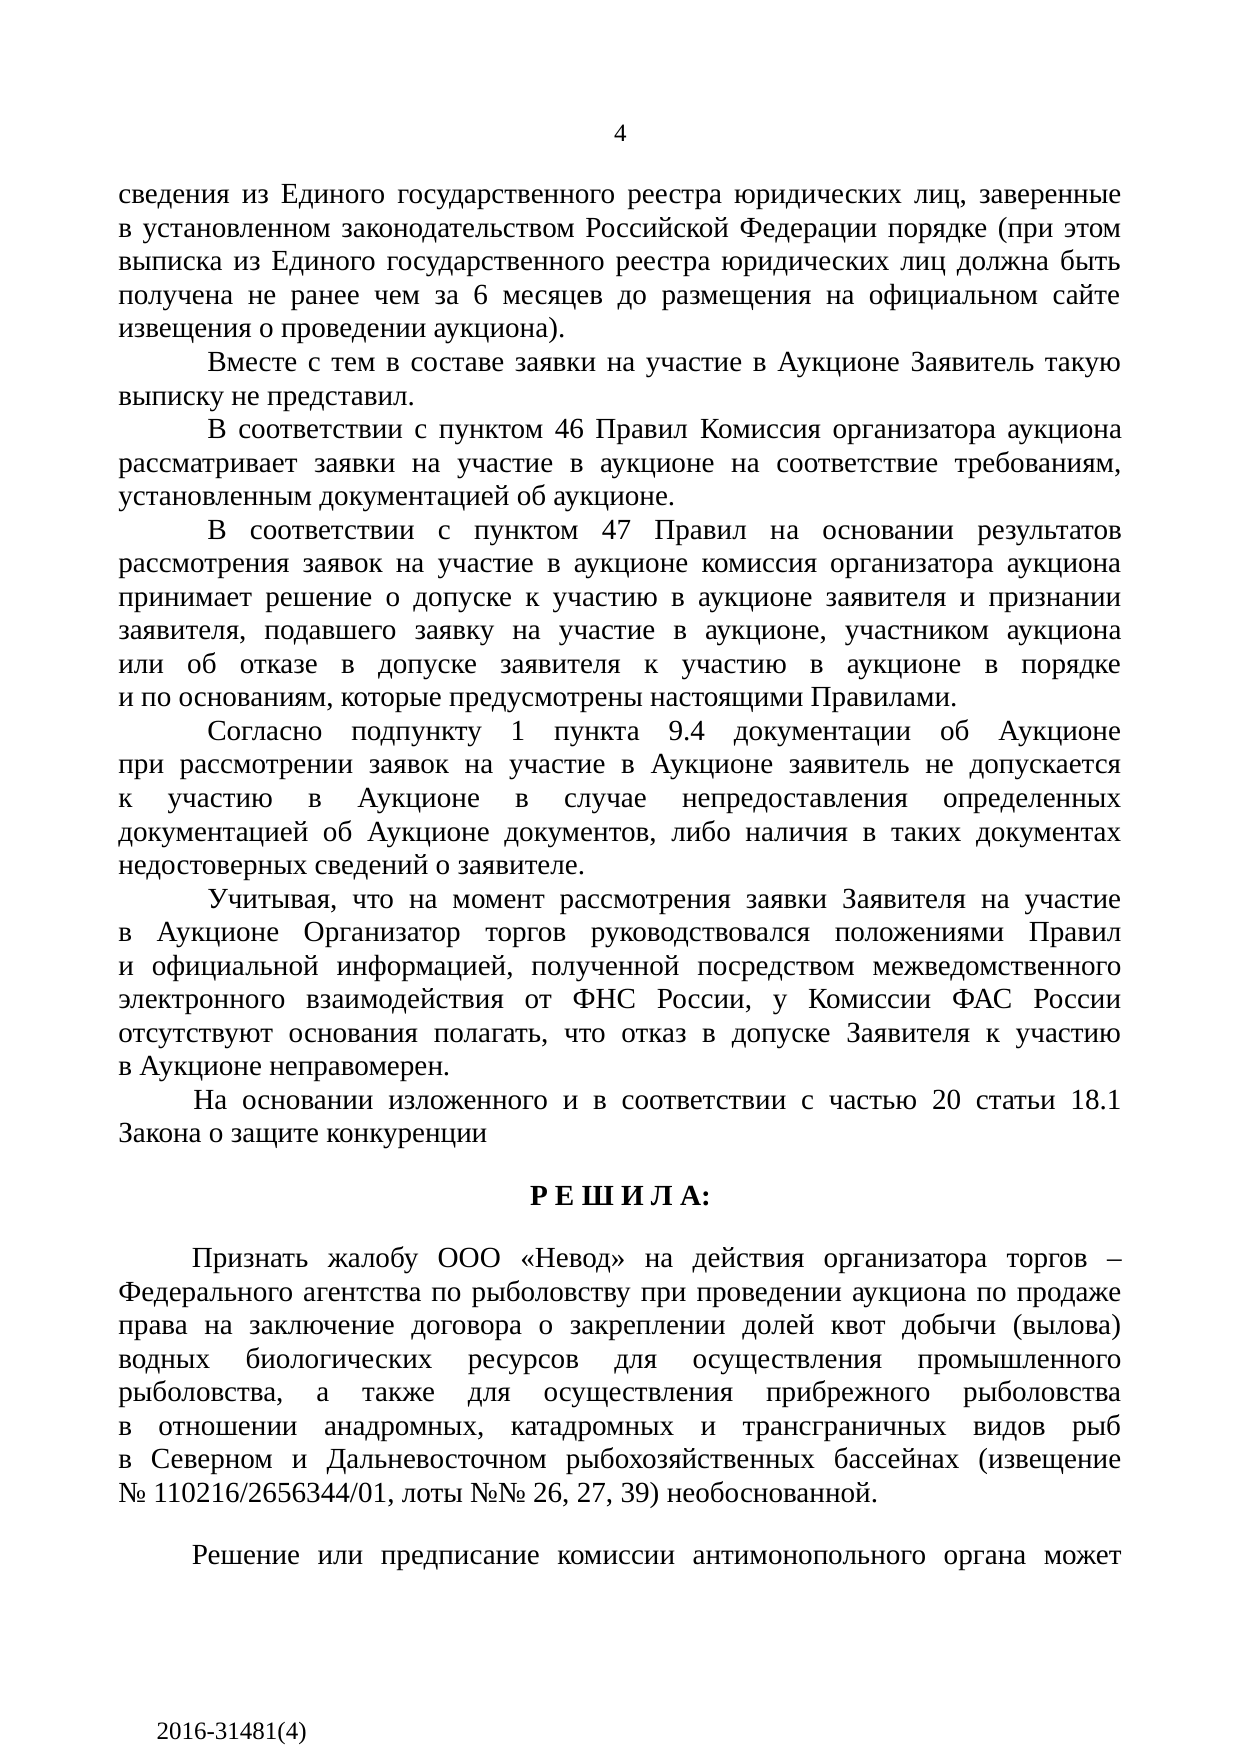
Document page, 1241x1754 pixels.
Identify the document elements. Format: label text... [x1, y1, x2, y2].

text сведения из Единого государственного реестра юридических лиц, заверенные в установленном законодательством Российской Федерации порядке (при этом выписка из Единого государственного реестра юридических лиц должна быть получена не ранее чем за 6 месяцев до размещения на официальном сайте извещения о проведении аукциона). [118, 176, 1122, 344]
text Решение или предписание комиссии антимонопольного органа может [118, 1537, 1122, 1571]
text Вместе с тем в составе заявки на участие в Аукционе Заявитель такую выписку не представил. [118, 344, 1122, 411]
text Учитывая, что на момент рассмотрения заявки Заявителя на участие в Аукционе Организатор торгов руководствовался положениями Правил и официальной информацией, полученной посредством межведомственного электронного взаимодействия от ФНС России, у Комиссии ФАС России отсутствуют основания полагать, что отказ в допуске Заявителя к участию в Аукционе неправомерен. [118, 881, 1122, 1082]
text В соответствии с пунктом 46 Правил Комиссия организатора аукциона рассматривает заявки на участие в аукционе на соответствие требованиям, установленным документацией об аукционе. [118, 411, 1122, 512]
text На основании изложенного и в соответствии с частью 20 статьи 18.1 Закона о защите конкуренции [118, 1082, 1122, 1149]
text В соответствии с пунктом 47 Правил на основании результатов рассмотрения заявок на участие в аукционе комиссия организатора аукциона принимает решение о допуске к участию в аукционе заявителя и признании заявителя, подавшего заявку на участие в аукционе, участником аукциона или об отказе в допуске заявителя к участию в аукционе в порядке и по основаниям, которые предусмотрены настоящими Правилами. [118, 512, 1122, 713]
text Р Е Ш И Л А: [118, 1178, 1122, 1211]
text Согласно подпункту 1 пункта 9.4 документации об Аукционе при рассмотрении заявок на участие в Аукционе заявитель не допускается к участию в Аукционе в случае непредоставления определенных документацией об Аукционе документов, либо наличия в таких документах недостоверных сведений о заявителе. [118, 713, 1122, 881]
text Признать жалобу ООО «Невод» на действия организатора торгов – Федерального агентства по рыболовству при проведении аукциона по продаже права на заключение договора о закреплении долей квот добычи (вылова) водных биологических ресурсов для осуществления промышленного рыболовства, а также для осуществления прибрежного рыболовства в отношении анадромных, катадромных и трансграничных видов рыб в Северном и Дальневосточном рыбохозяйственных бассейнах (извещение № 110216/2656344/01, лоты №№ 26, 27, 39) необоснованной. [118, 1240, 1122, 1508]
